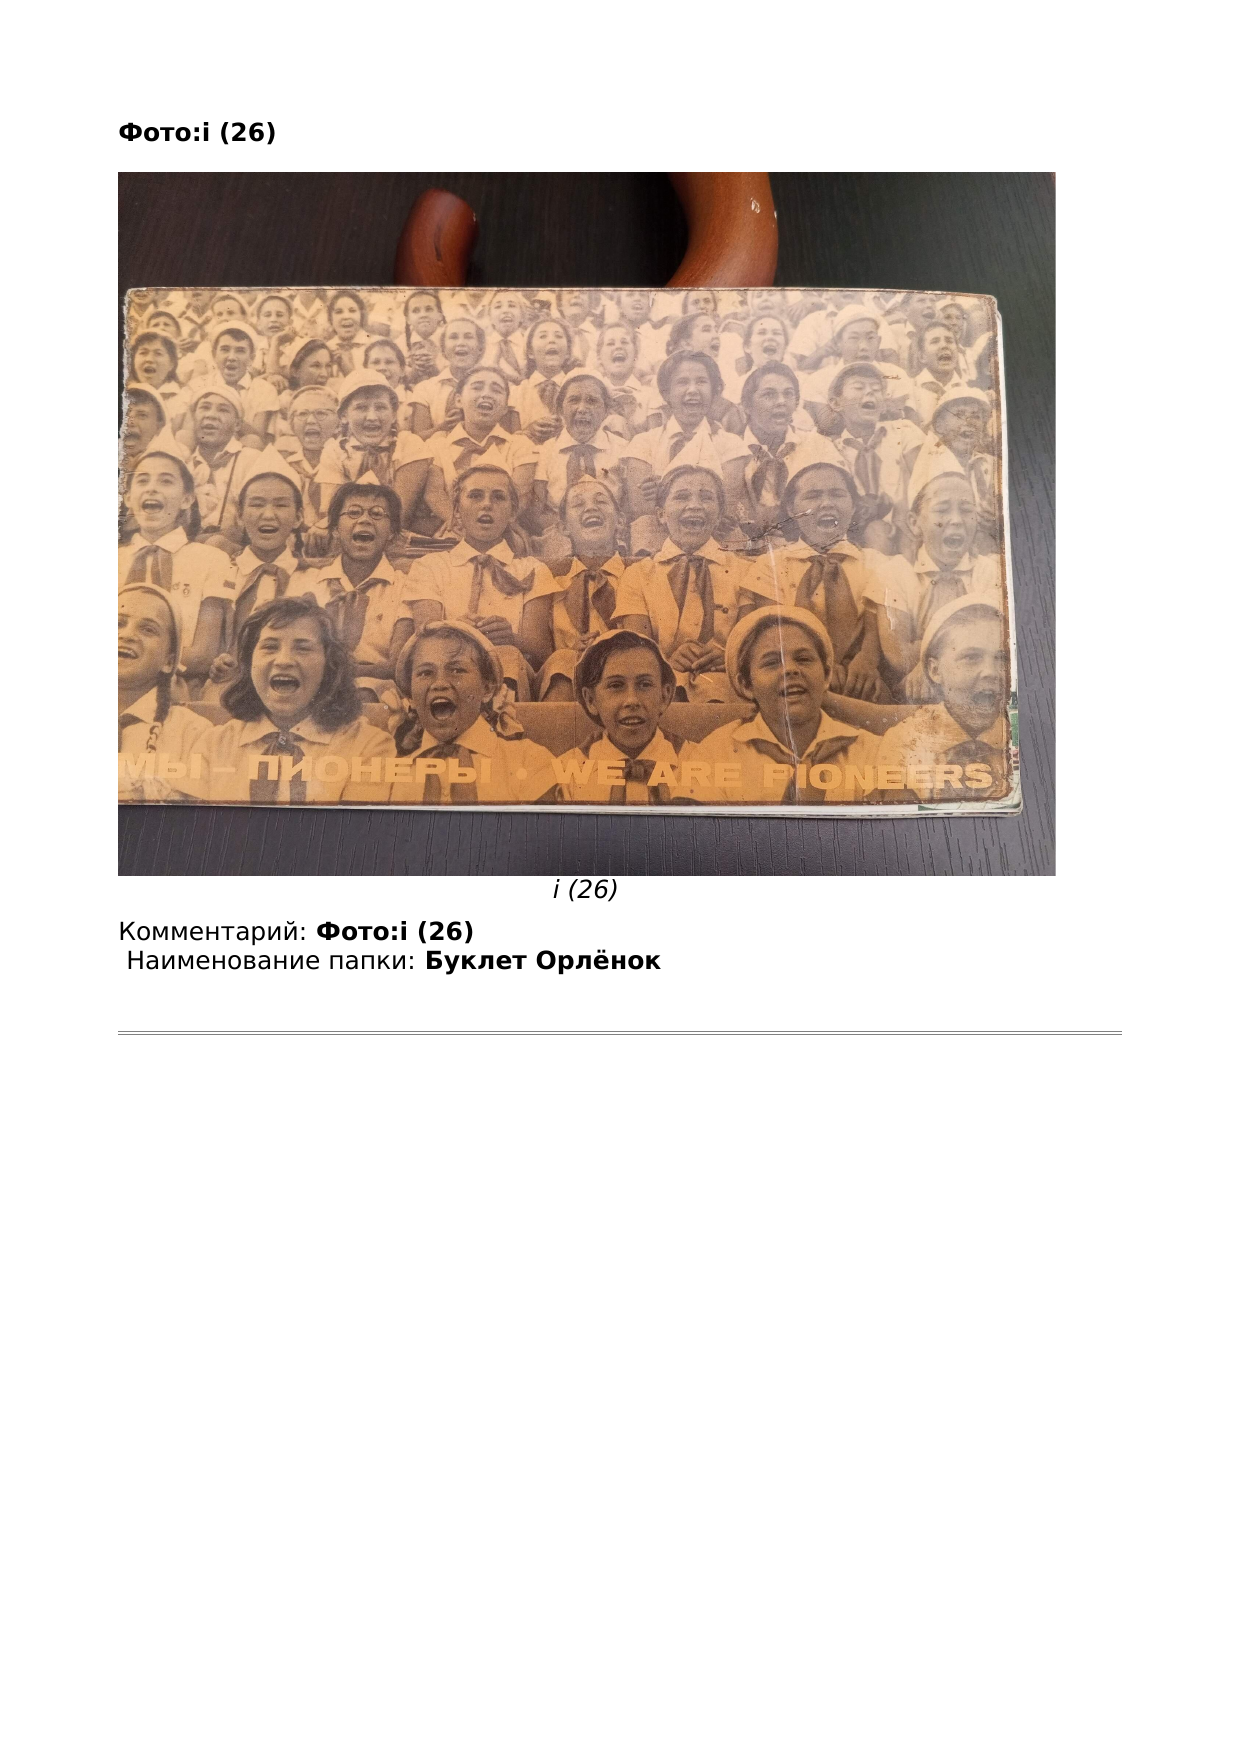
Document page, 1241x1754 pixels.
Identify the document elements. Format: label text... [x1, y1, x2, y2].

subtitle Фото:i (26) [118, 118, 1122, 147]
text Комментарий: Фото:i (26) Наименование папки: Буклет Орлёнок [118, 917, 1122, 1004]
picture [118, 172, 1056, 876]
text i (26) [118, 876, 1056, 904]
